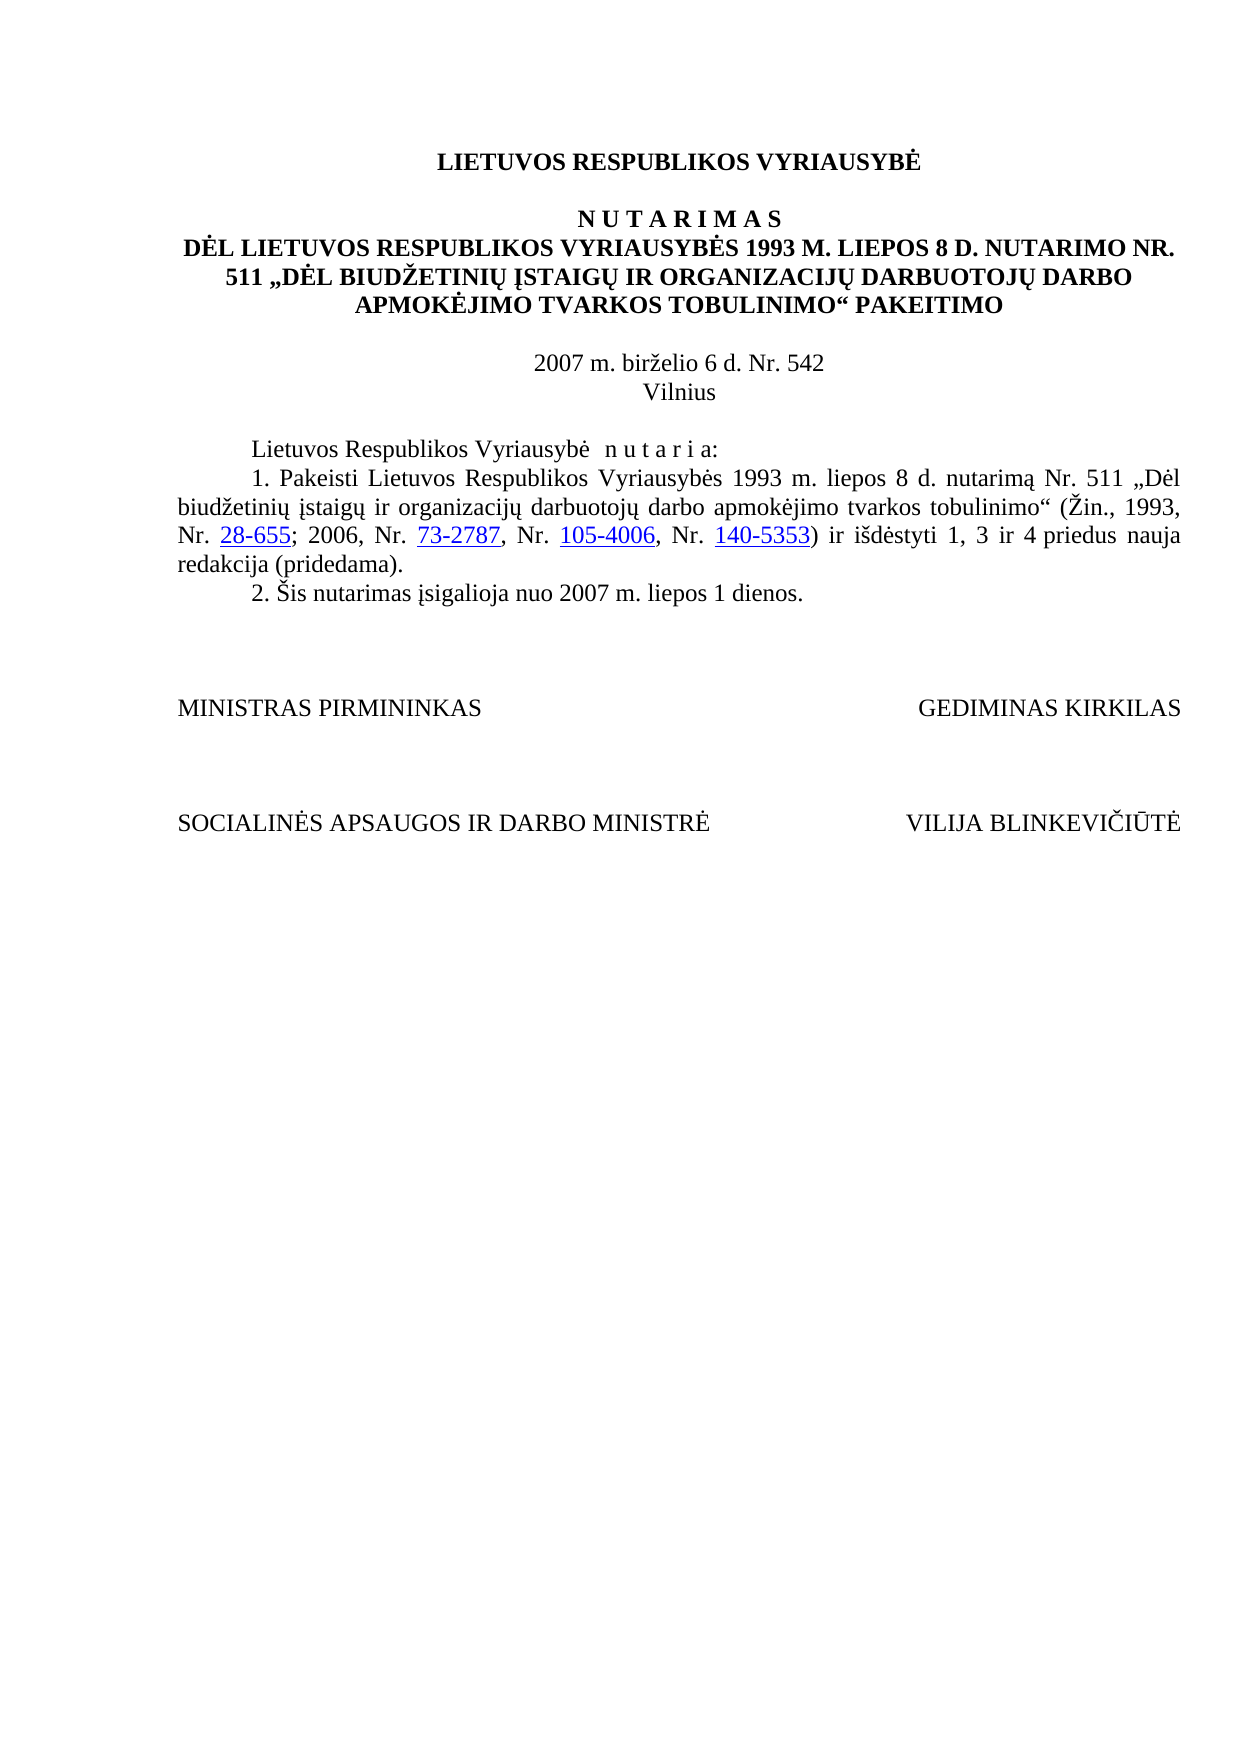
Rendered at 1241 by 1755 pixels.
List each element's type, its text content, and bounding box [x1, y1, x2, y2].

text DĖL LIETUVOS RESPUBLIKOS VYRIAUSYBĖS 1993 M. LIEPOS 8 D. NUTARIMO NR. 511 „DĖL BIUDŽETINIŲ ĮSTAIGŲ IR ORGANIZACIJŲ DARBUOTOJŲ DARBO APMOKĖJIMO TVARKOS TOBULINIMO“ PAKEITIMO [177, 233, 1181, 319]
text Lietuvos Respublikos Vyriausybė nutaria: [177, 434, 1181, 463]
text Ministras Pirmininkas Gediminas Kirkilas [177, 693, 1181, 722]
text 2007 m. birželio 6 d. Nr. 542 [177, 348, 1181, 377]
text LIETUVOS RESPUBLIKOS VYRIAUSYBĖ [177, 147, 1181, 176]
text Vilnius [177, 377, 1181, 406]
text 1. Pakeisti Lietuvos Respublikos Vyriausybės 1993 m. liepos 8 d. nutarimą Nr. 511 „Dėl biudžetinių įstaigų ir organizacijų darbuotojų darbo apmokėjimo tvarkos tobulinimo“ (Žin., 1993, Nr. 28-655; 2006, Nr. 73-2787, Nr. 105-4006, Nr. 140-5353) ir išdėstyti 1, 3 ir 4 priedus nauja redakcija (pridedama). [177, 463, 1181, 578]
text N U T A R I M A S [177, 204, 1181, 233]
text Socialinės apsaugos ir darbo ministrė Vilija Blinkevičiūtė [177, 808, 1181, 837]
text 2. Šis nutarimas įsigalioja nuo 2007 m. liepos 1 dienos. [177, 578, 1181, 607]
